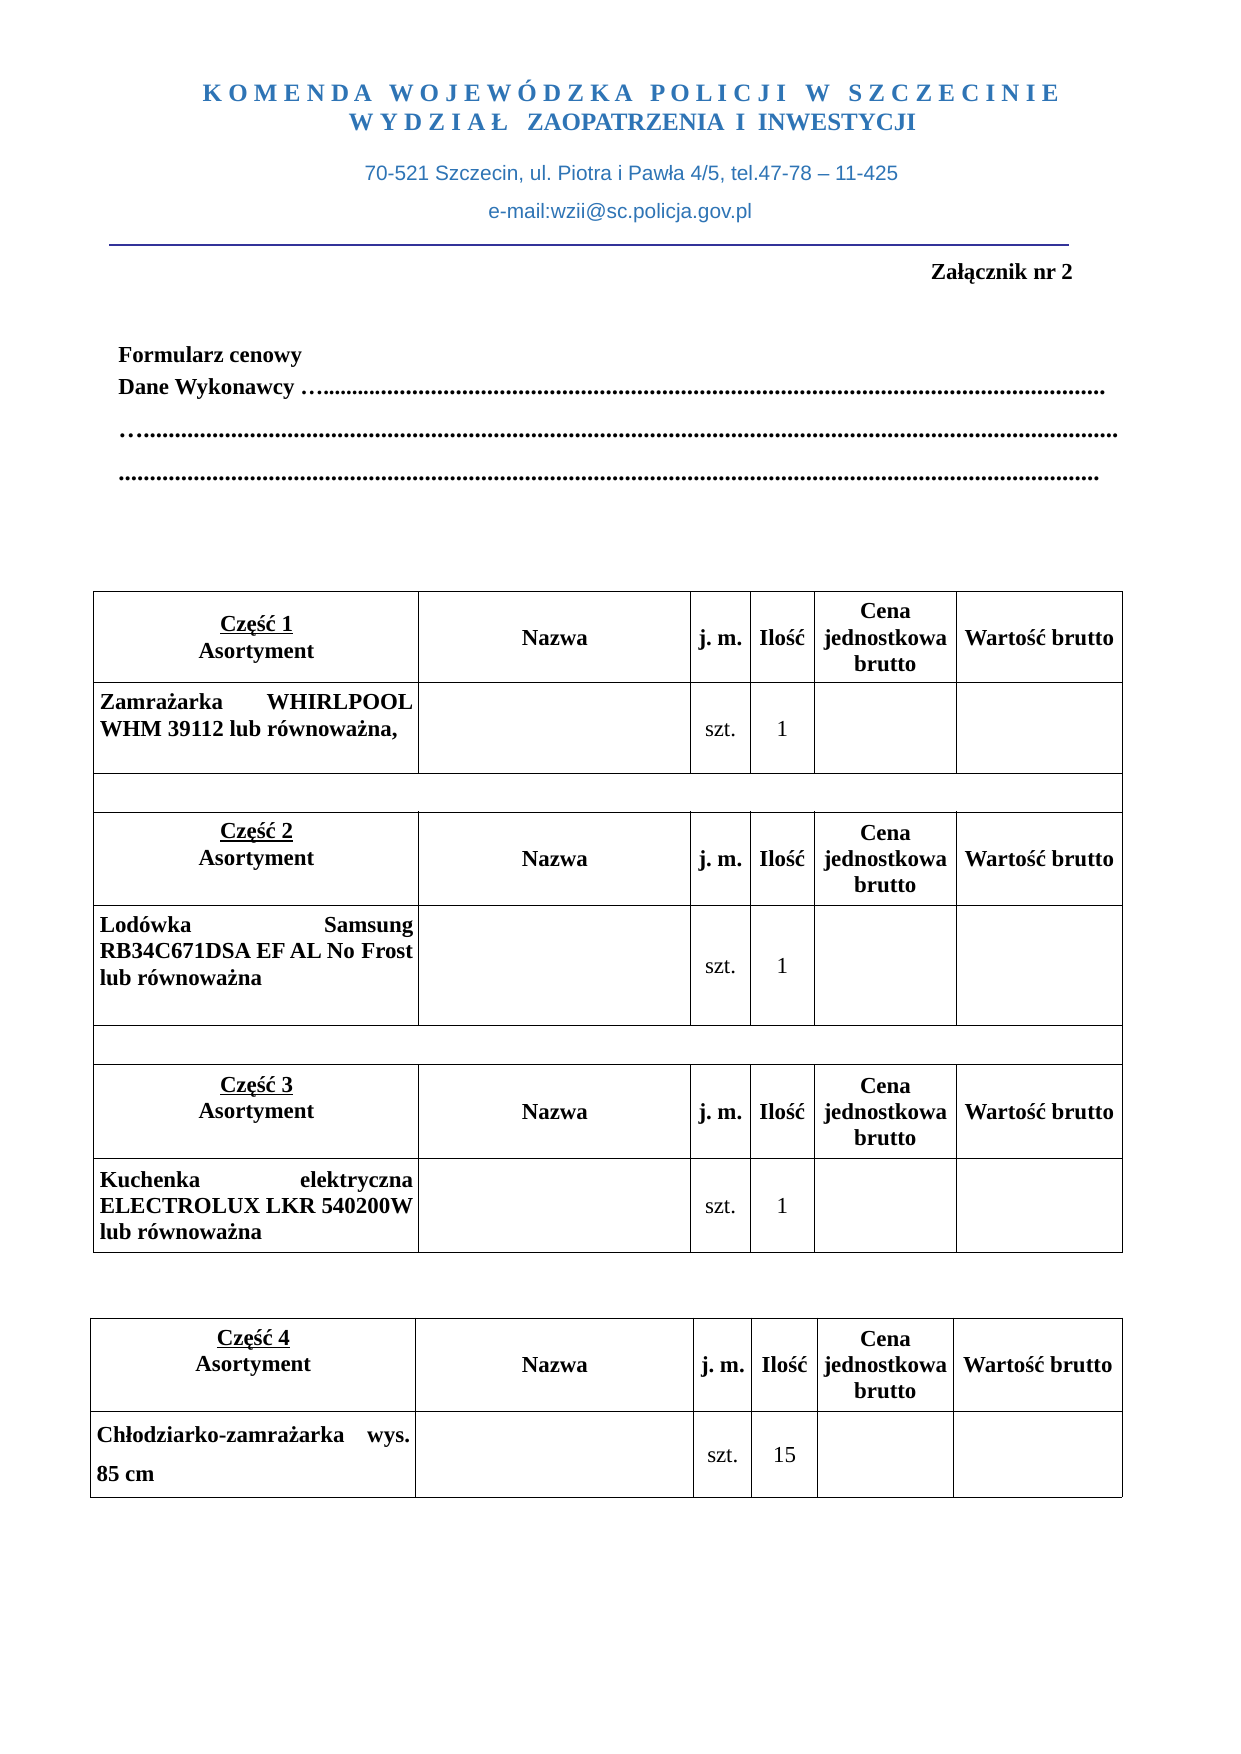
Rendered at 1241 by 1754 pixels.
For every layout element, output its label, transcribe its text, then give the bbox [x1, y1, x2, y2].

table_cell 1 [751, 683, 814, 773]
table_cell [957, 906, 1122, 1024]
table_header Ilość [752, 1319, 817, 1411]
table_cell Kuchenka elektryczna ELECTROLUX LKR 540200W lub równoważna [94, 1159, 418, 1252]
table_header Nazwa [419, 592, 690, 682]
table_cell [954, 1412, 1122, 1496]
table_header j. m. [691, 592, 750, 682]
text Dane Wykonawcy ….............................................................................................................................. [118, 371, 1122, 400]
table_cell szt. [691, 906, 750, 1024]
table_cell j. m. [691, 813, 750, 905]
table_header Część 4 Asortyment [91, 1319, 415, 1411]
table_cell [419, 906, 690, 1024]
table_cell Ilość [751, 813, 814, 905]
table_cell [416, 1412, 693, 1496]
table_cell Wartość brutto [957, 813, 1122, 905]
table_cell Ilość [751, 1065, 814, 1158]
table_cell Część 3 Asortyment [94, 1065, 418, 1158]
table_cell [94, 1026, 1122, 1064]
table_cell Nazwa [419, 813, 690, 905]
table_header Ilość [751, 592, 814, 682]
table_cell Wartość brutto [957, 1065, 1122, 1158]
table_cell [815, 906, 956, 1024]
table_cell 15 [752, 1412, 817, 1496]
table_header Część 1 Asortyment [94, 592, 418, 682]
table_cell Chłodziarko-zamrażarka wys. 85 cm [91, 1412, 415, 1496]
table_cell [815, 683, 956, 773]
table_cell [957, 683, 1122, 773]
table_cell 1 [751, 906, 814, 1024]
table_cell [419, 1159, 690, 1252]
table_header Nazwa [416, 1319, 693, 1411]
table_header j. m. [694, 1319, 751, 1411]
table_cell [957, 1159, 1122, 1252]
table_cell Zamrażarka WHIRLPOOL WHM 39112 lub równoważna, [94, 683, 418, 773]
table_cell Część 2 Asortyment [94, 813, 418, 905]
table_cell Lodówka Samsung RB34C671DSA EF AL No Frost lub równoważna [94, 906, 418, 1024]
text Formularz cenowy [118, 341, 1122, 367]
table_header Wartość brutto [954, 1319, 1122, 1411]
table_cell [419, 683, 690, 773]
table_cell 1 [751, 1159, 814, 1252]
table_header Wartość brutto [957, 592, 1122, 682]
table_cell [94, 774, 1122, 811]
table_cell Cena jednostkowa brutto [815, 1065, 956, 1158]
table_cell szt. [691, 683, 750, 773]
table_header Cena jednostkowa brutto [818, 1319, 953, 1411]
table_cell szt. [691, 1159, 750, 1252]
table_header Cena jednostkowa brutto [815, 592, 956, 682]
table_cell j. m. [691, 1065, 750, 1158]
table_cell [818, 1412, 953, 1496]
table_cell [815, 1159, 956, 1252]
table_cell Nazwa [419, 1065, 690, 1158]
table_cell Cena jednostkowa brutto [815, 813, 956, 905]
text Załącznik nr 2 [118, 258, 1122, 284]
text …......................................................................................................................................................................................................................................................................................................................... [118, 414, 1122, 486]
table_cell szt. [694, 1412, 751, 1496]
